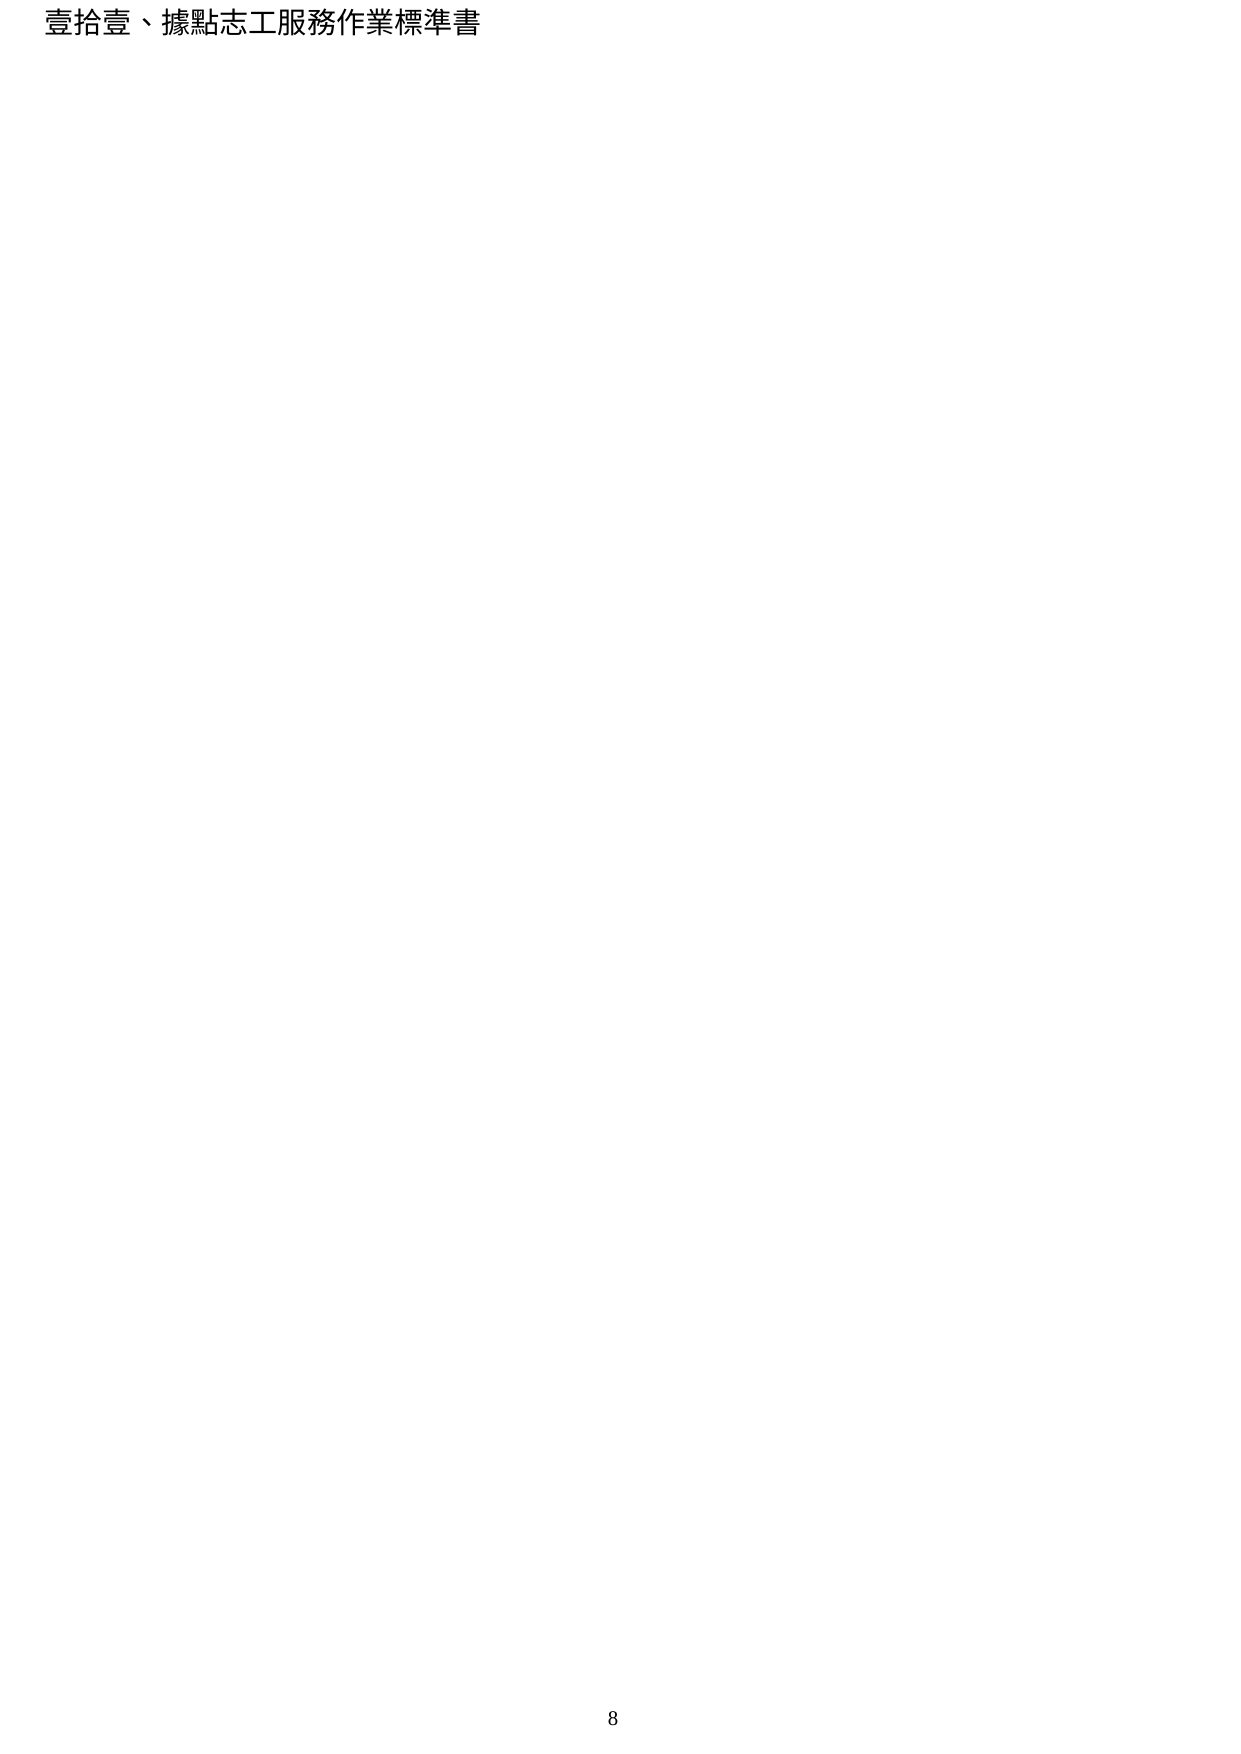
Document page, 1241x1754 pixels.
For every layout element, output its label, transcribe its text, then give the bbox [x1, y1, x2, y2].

text 壹拾壹、據點志工服務作業標準書 [44, 0, 1181, 42]
